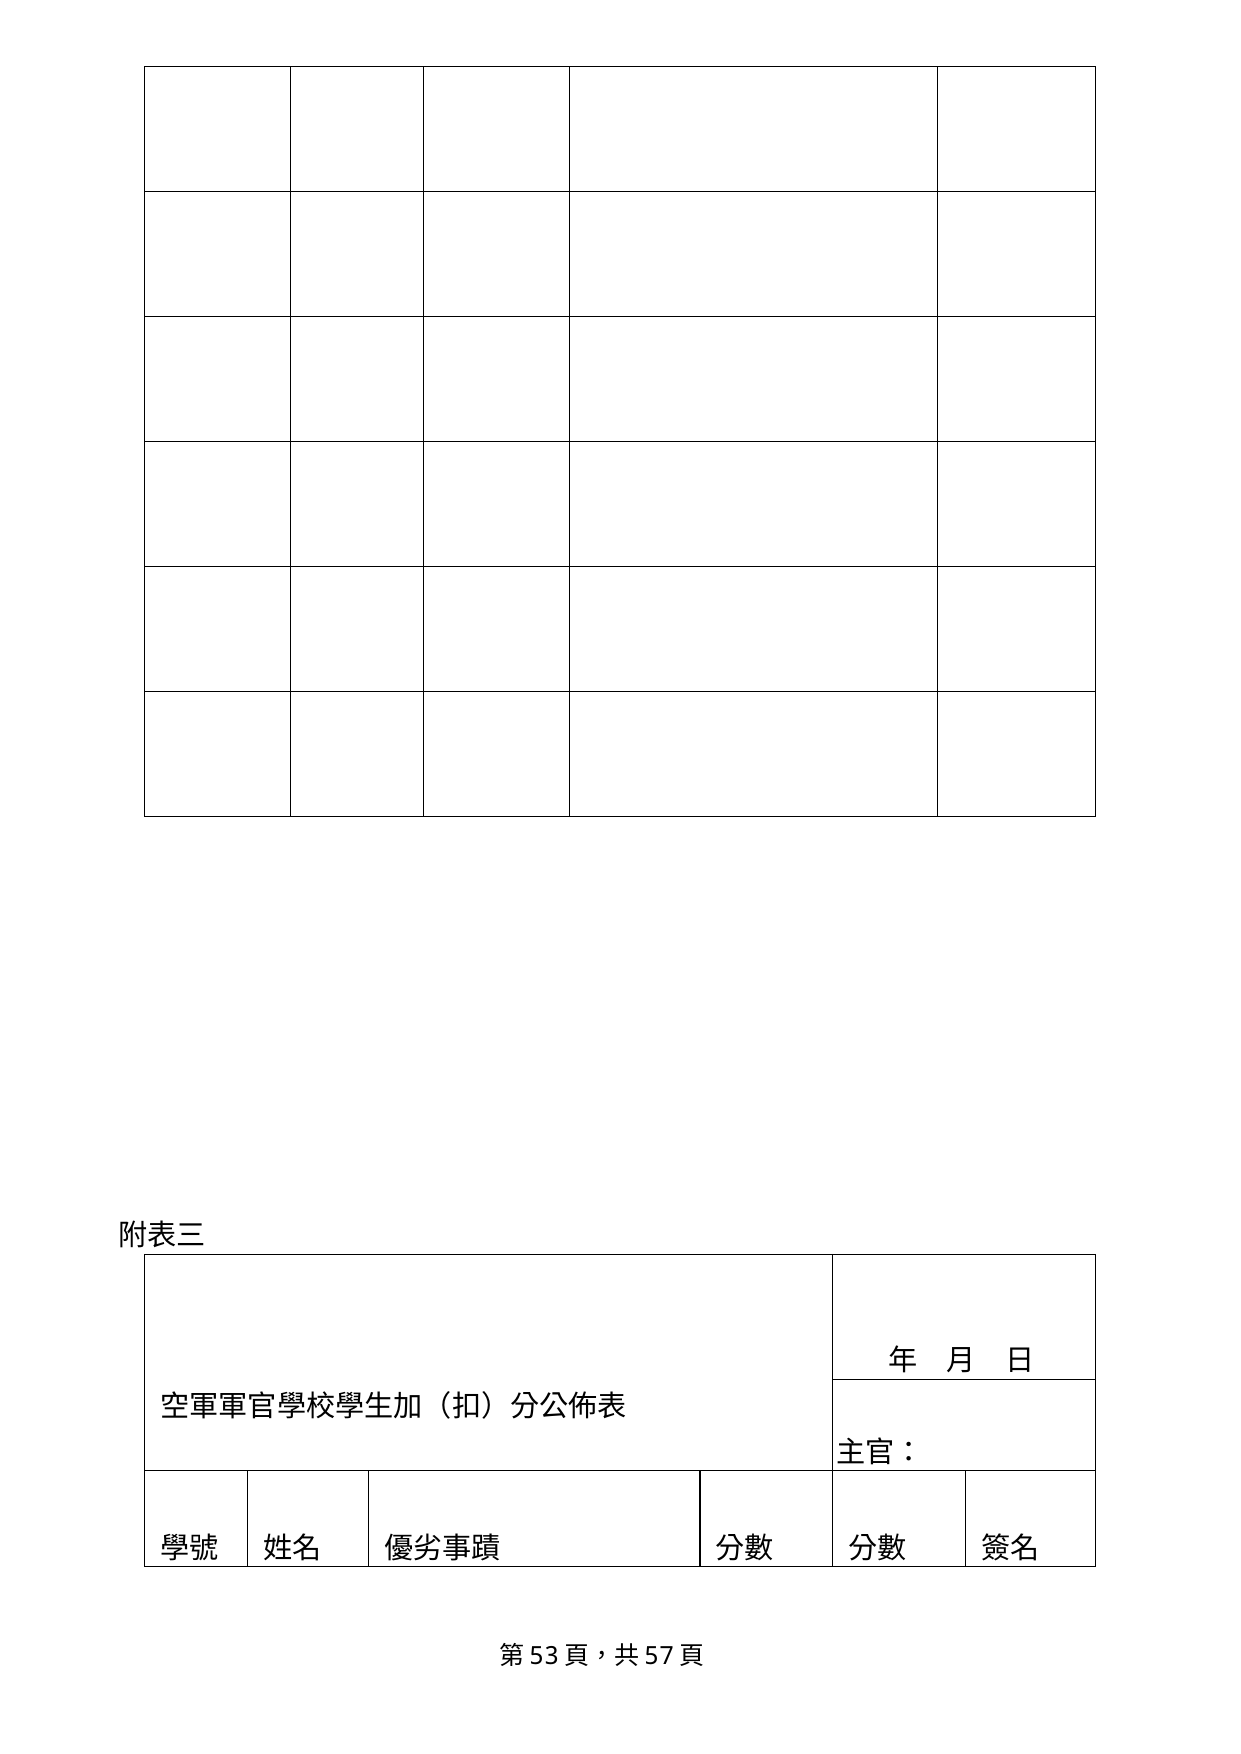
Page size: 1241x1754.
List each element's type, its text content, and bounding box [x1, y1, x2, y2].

table_cell [424, 192, 569, 316]
table_cell [291, 317, 423, 441]
table_cell 主官： [833, 1380, 1095, 1470]
table_cell [570, 692, 937, 816]
table_cell 分數 [833, 1471, 965, 1566]
table_cell [938, 567, 1095, 691]
table_cell [424, 442, 569, 566]
table_cell 姓名 [248, 1471, 368, 1566]
table_cell 分數 [701, 1471, 832, 1566]
table_cell [938, 442, 1095, 566]
table_cell 簽名 [966, 1471, 1095, 1566]
table_cell [291, 67, 423, 191]
table_cell [291, 192, 423, 316]
table_header 年 月 日 [833, 1255, 1095, 1379]
table_cell [938, 692, 1095, 816]
table_cell [145, 317, 290, 441]
table_cell [938, 317, 1095, 441]
table_cell [570, 67, 937, 191]
table_header 空軍軍官學校學生加（扣）分公佈表 [145, 1255, 832, 1470]
table_cell [570, 442, 937, 566]
table_cell [938, 192, 1095, 316]
table_cell 優劣事蹟 [369, 1471, 699, 1566]
text 附表三 [118, 1191, 1122, 1254]
table_cell [145, 442, 290, 566]
table_cell [145, 567, 290, 691]
table_cell [424, 692, 569, 816]
table_cell 學號 [145, 1471, 247, 1566]
table_cell [424, 67, 569, 191]
table_cell [424, 567, 569, 691]
table_cell [145, 67, 290, 191]
table_cell [570, 317, 937, 441]
table_cell [570, 192, 937, 316]
table_cell [145, 192, 290, 316]
table_cell [424, 317, 569, 441]
table_cell [291, 567, 423, 691]
table_cell [291, 442, 423, 566]
table_cell [145, 692, 290, 816]
table_cell [938, 67, 1095, 191]
table_cell [291, 692, 423, 816]
table_cell [570, 567, 937, 691]
